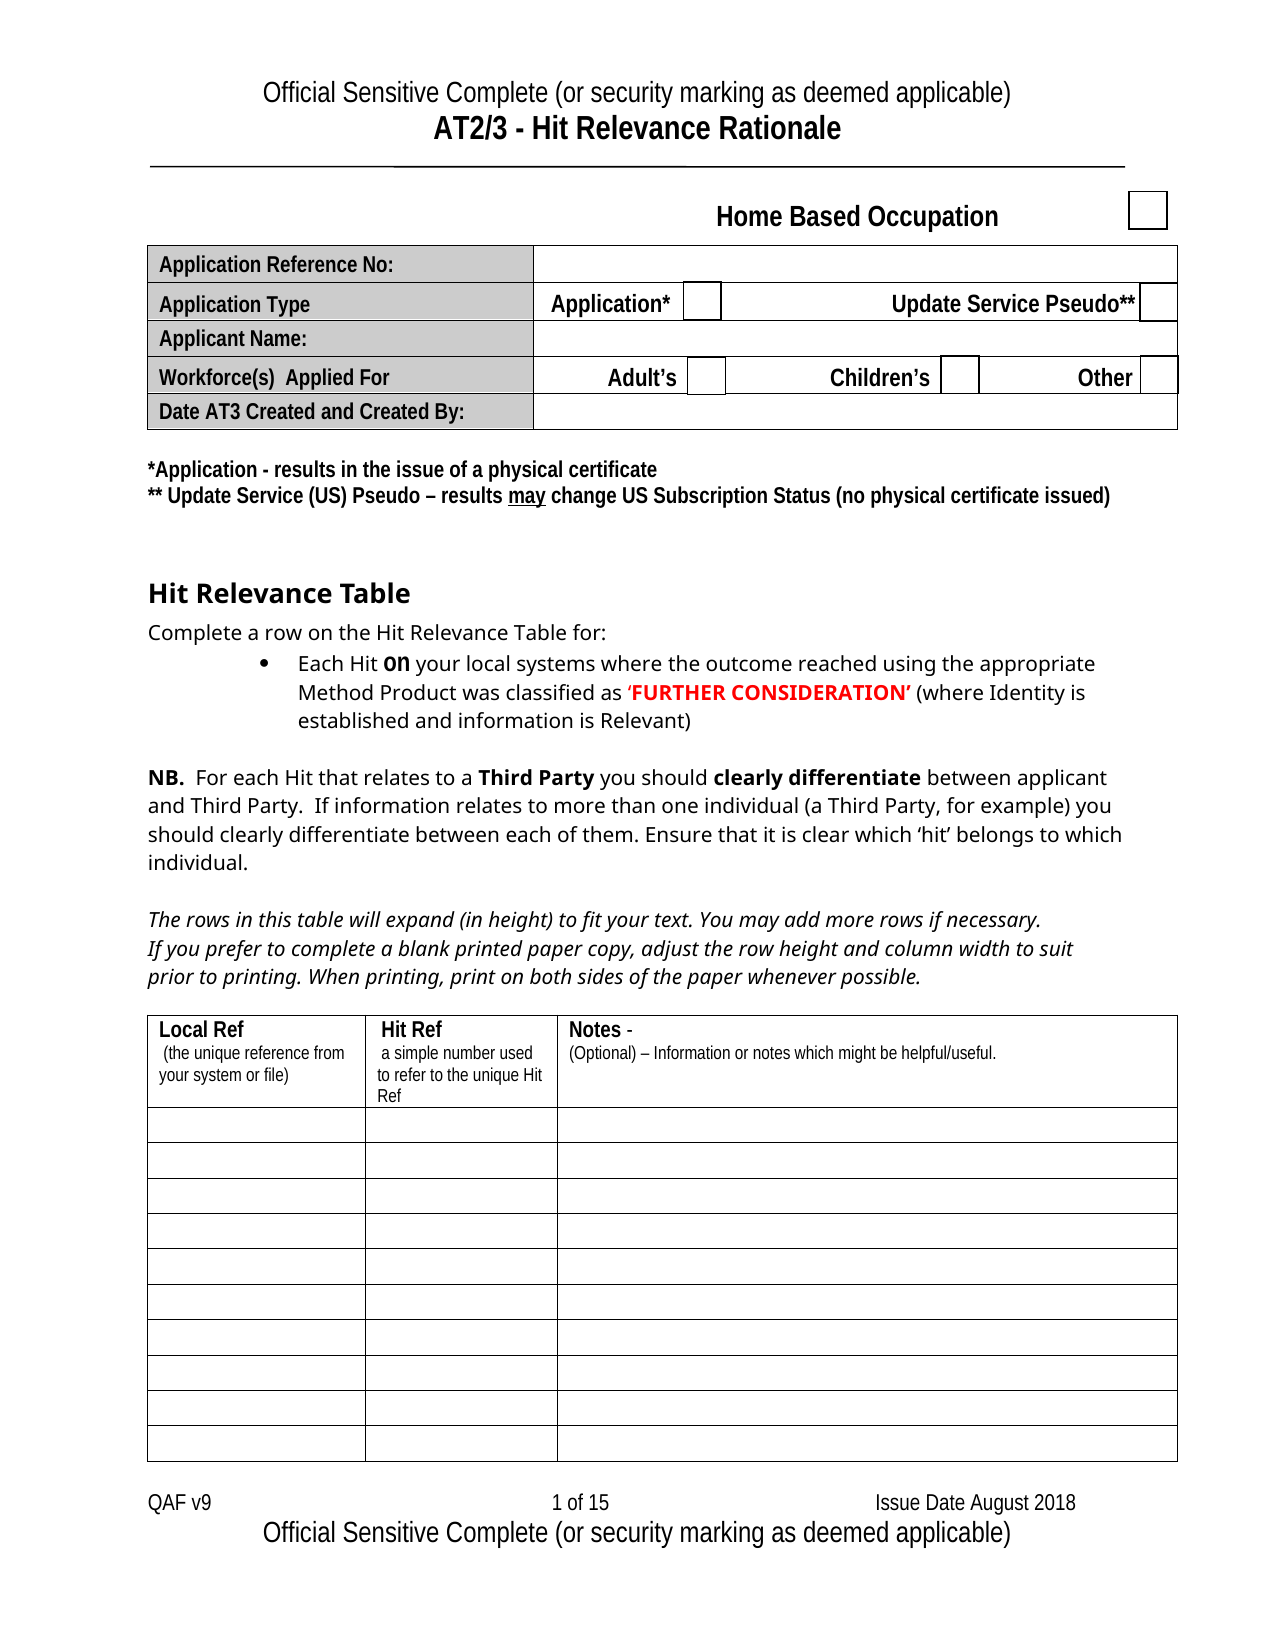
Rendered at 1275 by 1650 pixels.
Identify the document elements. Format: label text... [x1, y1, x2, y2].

table_header Application Reference No: [148, 246, 533, 282]
table_cell [558, 1108, 1177, 1142]
table_cell [558, 1143, 1177, 1177]
text Complete a row on the Hit Relevance Table for: [148, 618, 1127, 646]
text The rows in this table will expand (in height) to fit your text. You may add more rows if necessary. [148, 905, 1127, 934]
table_cell [366, 1179, 557, 1213]
table_cell [534, 394, 1177, 428]
table_cell [148, 1214, 365, 1248]
table_cell Children’s [726, 357, 940, 392]
table_cell [148, 1426, 365, 1461]
table_cell Application* [534, 283, 683, 319]
table_cell Other [980, 357, 1140, 392]
table_cell [366, 1214, 557, 1248]
table_cell Adult’s [534, 357, 687, 392]
table_cell [558, 1320, 1177, 1354]
text Home Based Occupation [148, 199, 1107, 233]
text ** Update Service (US) Pseudo – results may change US Subscription Status (no physical certificate issued) [148, 482, 1127, 508]
table_header Local Ref (the unique reference from your system or file) [148, 1016, 365, 1107]
table_cell [366, 1391, 557, 1425]
table_cell [366, 1249, 557, 1284]
table_cell Date AT3 Created and Created By: [148, 394, 533, 428]
table_cell [148, 1285, 365, 1319]
table_cell [366, 1426, 557, 1461]
text NB. For each Hit that relates to a Third Party you should clearly differentiate between applicant and Third Party. If information relates to more than one individual (a Third Party, for example) you should clearly differentiate between each of them. Ensure that it is clear which ‘hit’ belongs to which individual. [148, 763, 1127, 877]
table_cell [558, 1179, 1177, 1213]
table_cell [148, 1320, 365, 1354]
table_cell [366, 1108, 557, 1142]
table_cell [366, 1356, 557, 1390]
table_cell [366, 1285, 557, 1319]
text *Application - results in the issue of a physical certificate [148, 456, 1127, 482]
table_cell [148, 1108, 365, 1142]
table_cell [558, 1249, 1177, 1284]
table_cell [558, 1285, 1177, 1319]
table_header [534, 246, 1177, 282]
subtitle Hit Relevance Table [148, 575, 1127, 612]
text If you prefer to complete a blank printed paper copy, adjust the row height and column width to suit prior to printing. When printing, print on both sides of the paper whenever possible. [148, 934, 1127, 991]
table_cell [148, 1356, 365, 1390]
table_cell [558, 1214, 1177, 1248]
table_cell Workforce(s) Applied For [148, 357, 533, 392]
table_cell [148, 1249, 365, 1284]
table_header Notes - (Optional) – Information or notes which might be helpful/useful. [558, 1016, 1177, 1107]
table_cell [366, 1320, 557, 1354]
table_cell [558, 1391, 1177, 1425]
table_cell [148, 1143, 365, 1177]
table_cell [148, 1179, 365, 1213]
table_cell [558, 1426, 1177, 1461]
table_cell [366, 1143, 557, 1177]
table_cell [558, 1356, 1177, 1390]
table_header Hit Ref a simple number used to refer to the unique Hit Ref [366, 1016, 557, 1107]
table_cell Application Type [148, 283, 533, 319]
table_cell Applicant Name: [148, 321, 533, 356]
table_cell [534, 321, 1177, 356]
list Each Hit on your local systems where the outcome reached using the appropriate Method Product was classified as ‘FURTHER CONSIDERATION’ (where Identity is established and information is Relevant) [260, 646, 1127, 734]
table_cell Update Service Pseudo** [722, 283, 1139, 319]
table_cell [148, 1391, 365, 1425]
